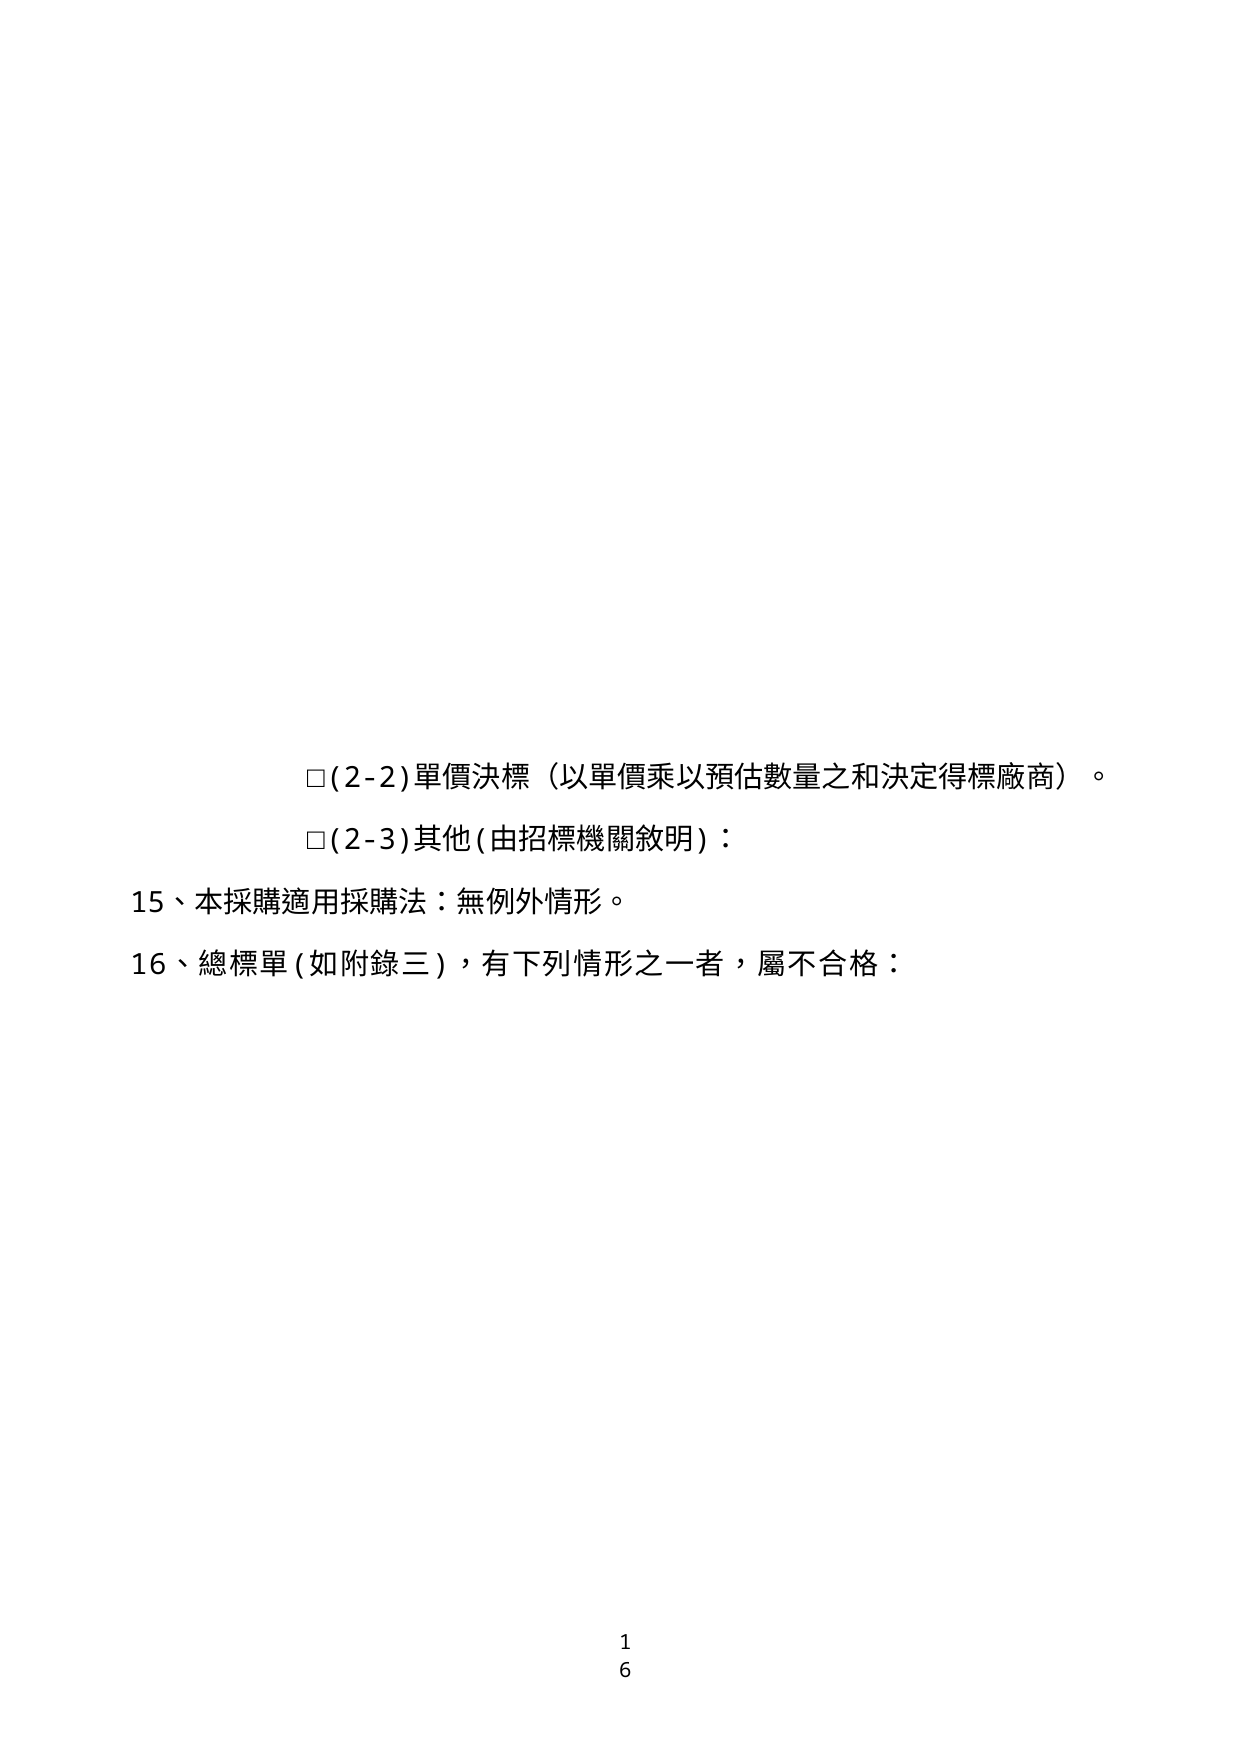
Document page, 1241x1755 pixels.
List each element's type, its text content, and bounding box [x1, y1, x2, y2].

list 總標單(如附錄三)，有下列情形之一者，屬不合格： [130, 920, 1110, 983]
text □(2-2)單價決標（以單價乘以預估數量之和決定得標廠商）。 [307, 733, 1110, 795]
text □(2-3)其他(由招標機關敘明)： [307, 795, 1110, 858]
list 本採購適用採購法：無例外情形。 [130, 858, 1110, 920]
